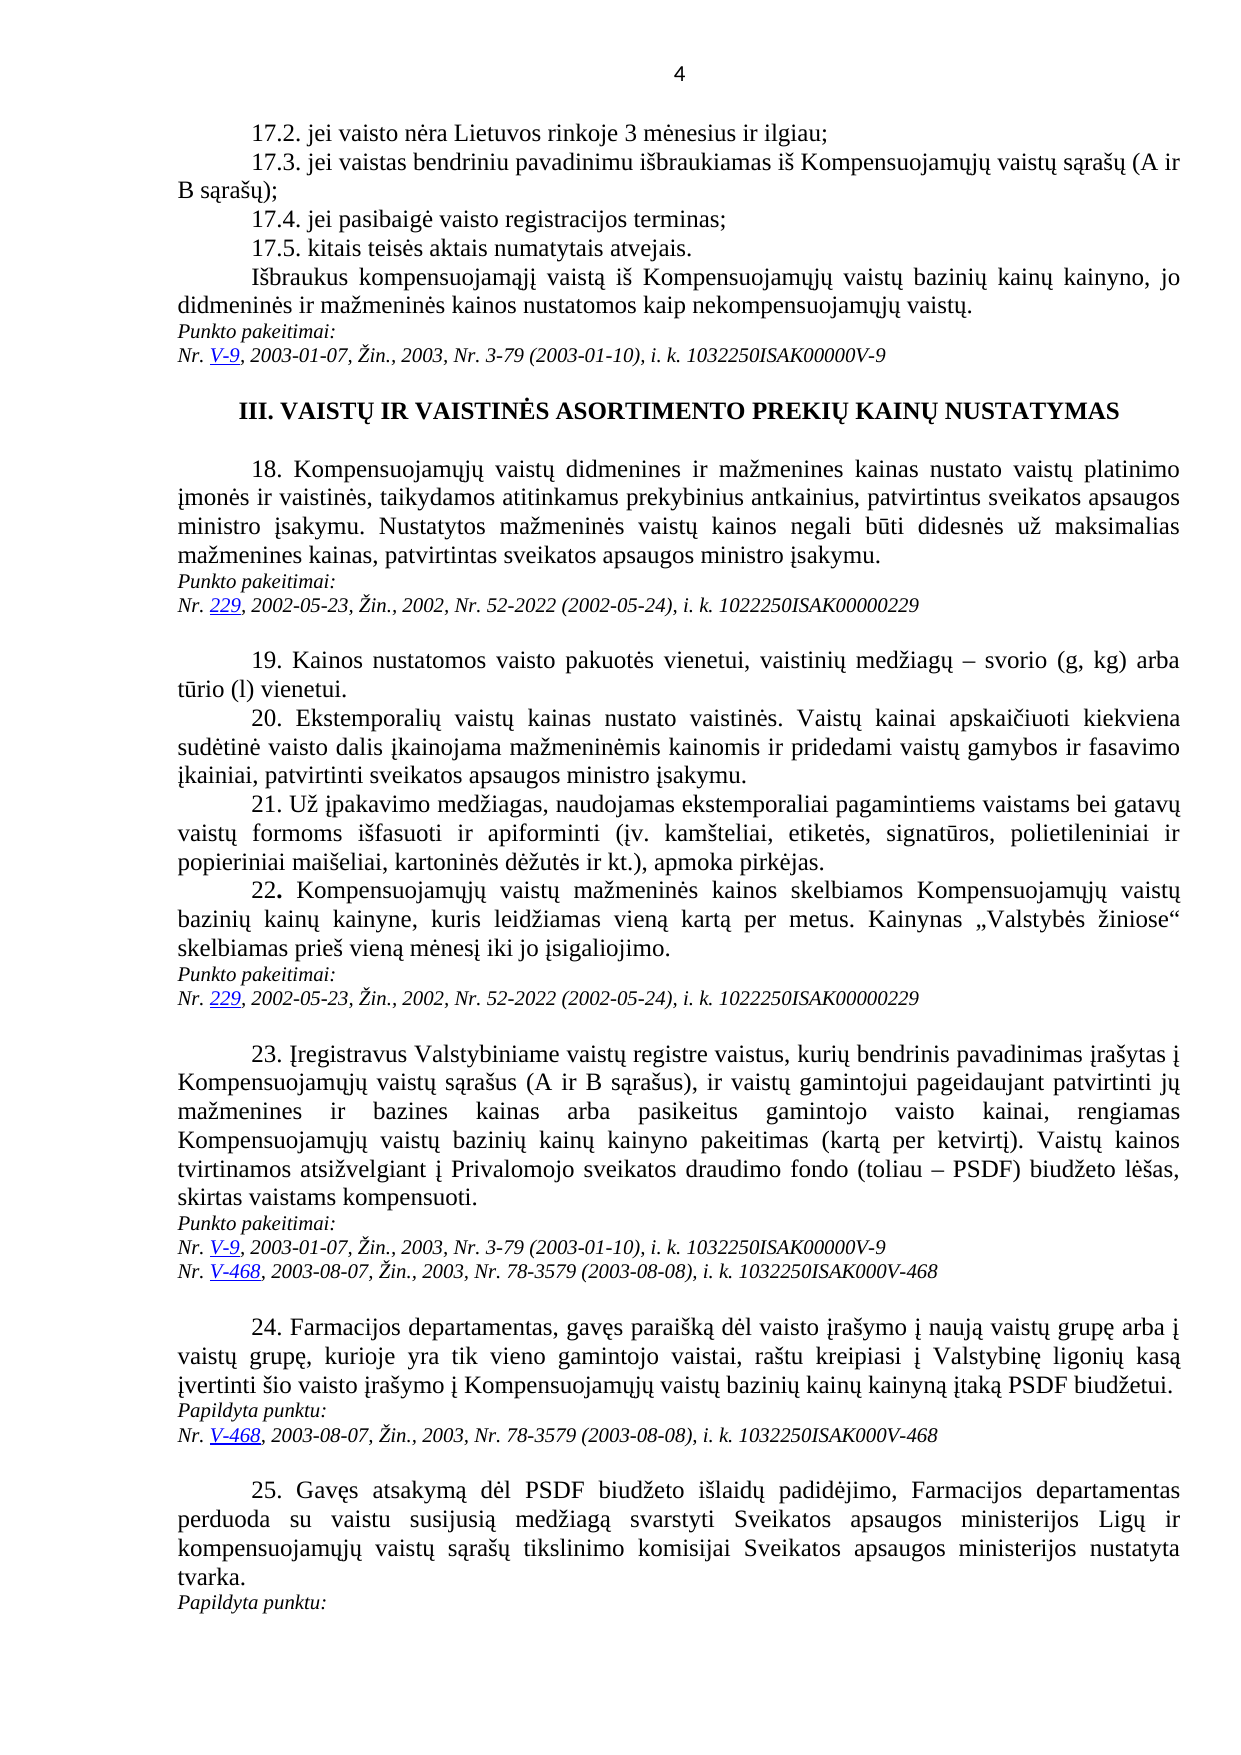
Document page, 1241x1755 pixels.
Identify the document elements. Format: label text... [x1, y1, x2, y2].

text 17.4. jei pasibaigė vaisto registracijos terminas; [177, 204, 1181, 233]
text Nr. 229, 2002-05-23, Žin., 2002, Nr. 52-2022 (2002-05-24), i. k. 1022250ISAK00000229 [177, 986, 1181, 1010]
text 21. Už įpakavimo medžiagas, naudojamas ekstemporaliai pagamintiems vaistams bei gatavų vaistų formoms išfasuoti ir apiforminti (įv. kamšteliai, etiketės, signatūros, polietileniniai ir popieriniai maišeliai, kartoninės dėžutės ir kt.), apmoka pirkėjas. [177, 789, 1181, 876]
text 19. Kainos nustatomos vaisto pakuotės vienetui, vaistinių medžiagų – svorio (g, kg) arba tūrio (l) vienetui. [177, 646, 1181, 703]
text 22. Kompensuojamųjų vaistų mažmeninės kainos skelbiamos Kompensuojamųjų vaistų bazinių kainų kainyne, kuris leidžiamas vieną kartą per metus. Kainynas „Valstybės žiniose“ skelbiamas prieš vieną mėnesį iki jo įsigaliojimo. [177, 876, 1181, 962]
text Nr. 229, 2002-05-23, Žin., 2002, Nr. 52-2022 (2002-05-24), i. k. 1022250ISAK00000229 [177, 593, 1181, 617]
text III. VAISTŲ IR VAISTINĖS ASORTIMENTO PREKIŲ KAINŲ NUSTATYMAS [177, 396, 1181, 425]
text Išbraukus kompensuojamąjį vaistą iš Kompensuojamųjų vaistų bazinių kainų kainyno, jo didmeninės ir mažmeninės kainos nustatomos kaip nekompensuojamųjų vaistų. [177, 262, 1181, 319]
text 17.2. jei vaisto nėra Lietuvos rinkoje 3 mėnesius ir ilgiau; [177, 118, 1181, 147]
text 18. Kompensuojamųjų vaistų didmenines ir mažmenines kainas nustato vaistų platinimo įmonės ir vaistinės, taikydamos atitinkamus prekybinius antkainius, patvirtintus sveikatos apsaugos ministro įsakymu. Nustatytos mažmeninės vaistų kainos negali būti didesnės už maksimalias mažmenines kainas, patvirtintas sveikatos apsaugos ministro įsakymu. [177, 454, 1181, 569]
text Nr. V-9, 2003-01-07, Žin., 2003, Nr. 3-79 (2003-01-10), i. k. 1032250ISAK00000V-9 [177, 343, 1181, 367]
text 20. Ekstemporalių vaistų kainas nustato vaistinės. Vaistų kainai apskaičiuoti kiekviena sudėtinė vaisto dalis įkainojama mažmeninėmis kainomis ir pridedami vaistų gamybos ir fasavimo įkainiai, patvirtinti sveikatos apsaugos ministro įsakymu. [177, 703, 1181, 789]
text 17.3. jei vaistas bendriniu pavadinimu išbraukiamas iš Kompensuojamųjų vaistų sąrašų (A ir B sąrašų); [177, 147, 1181, 204]
text 24. Farmacijos departamentas, gavęs paraišką dėl vaisto įrašymo į naują vaistų grupę arba į vaistų grupę, kurioje yra tik vieno gamintojo vaistai, raštu kreipiasi į Valstybinę ligonių kasą įvertinti šio vaisto įrašymo į Kompensuojamųjų vaistų bazinių kainų kainyną įtaką PSDF biudžetui. [177, 1312, 1181, 1398]
text Punkto pakeitimai: [177, 962, 1181, 986]
text 25. Gavęs atsakymą dėl PSDF biudžeto išlaidų padidėjimo, Farmacijos departamentas perduoda su vaistu susijusią medžiagą svarstyti Sveikatos apsaugos ministerijos Ligų ir kompensuojamųjų vaistų sąrašų tikslinimo komisijai Sveikatos apsaugos ministerijos nustatyta tvarka. [177, 1475, 1181, 1590]
text Nr. V-9, 2003-01-07, Žin., 2003, Nr. 3-79 (2003-01-10), i. k. 1032250ISAK00000V-9 [177, 1235, 1181, 1259]
text Punkto pakeitimai: [177, 1211, 1181, 1235]
text 23. Įregistravus Valstybiniame vaistų registre vaistus, kurių bendrinis pavadinimas įrašytas į Kompensuojamųjų vaistų sąrašus (A ir B sąrašus), ir vaistų gamintojui pageidaujant patvirtinti jų mažmenines ir bazines kainas arba pasikeitus gamintojo vaisto kainai, rengiamas Kompensuojamųjų vaistų bazinių kainų kainyno pakeitimas (kartą per ketvirtį). Vaistų kainos tvirtinamos atsižvelgiant į Privalomojo sveikatos draudimo fondo (toliau – PSDF) biudžeto lėšas, skirtas vaistams kompensuoti. [177, 1039, 1181, 1211]
text Papildyta punktu: [177, 1398, 1181, 1422]
text Punkto pakeitimai: [177, 319, 1181, 343]
text Nr. V-468, 2003-08-07, Žin., 2003, Nr. 78-3579 (2003-08-08), i. k. 1032250ISAK000V-468 [177, 1259, 1181, 1283]
text Nr. V-468, 2003-08-07, Žin., 2003, Nr. 78-3579 (2003-08-08), i. k. 1032250ISAK000V-468 [177, 1422, 1181, 1447]
text Papildyta punktu: [177, 1590, 1181, 1614]
text 17.5. kitais teisės aktais numatytais atvejais. [177, 233, 1181, 262]
text Punkto pakeitimai: [177, 569, 1181, 593]
